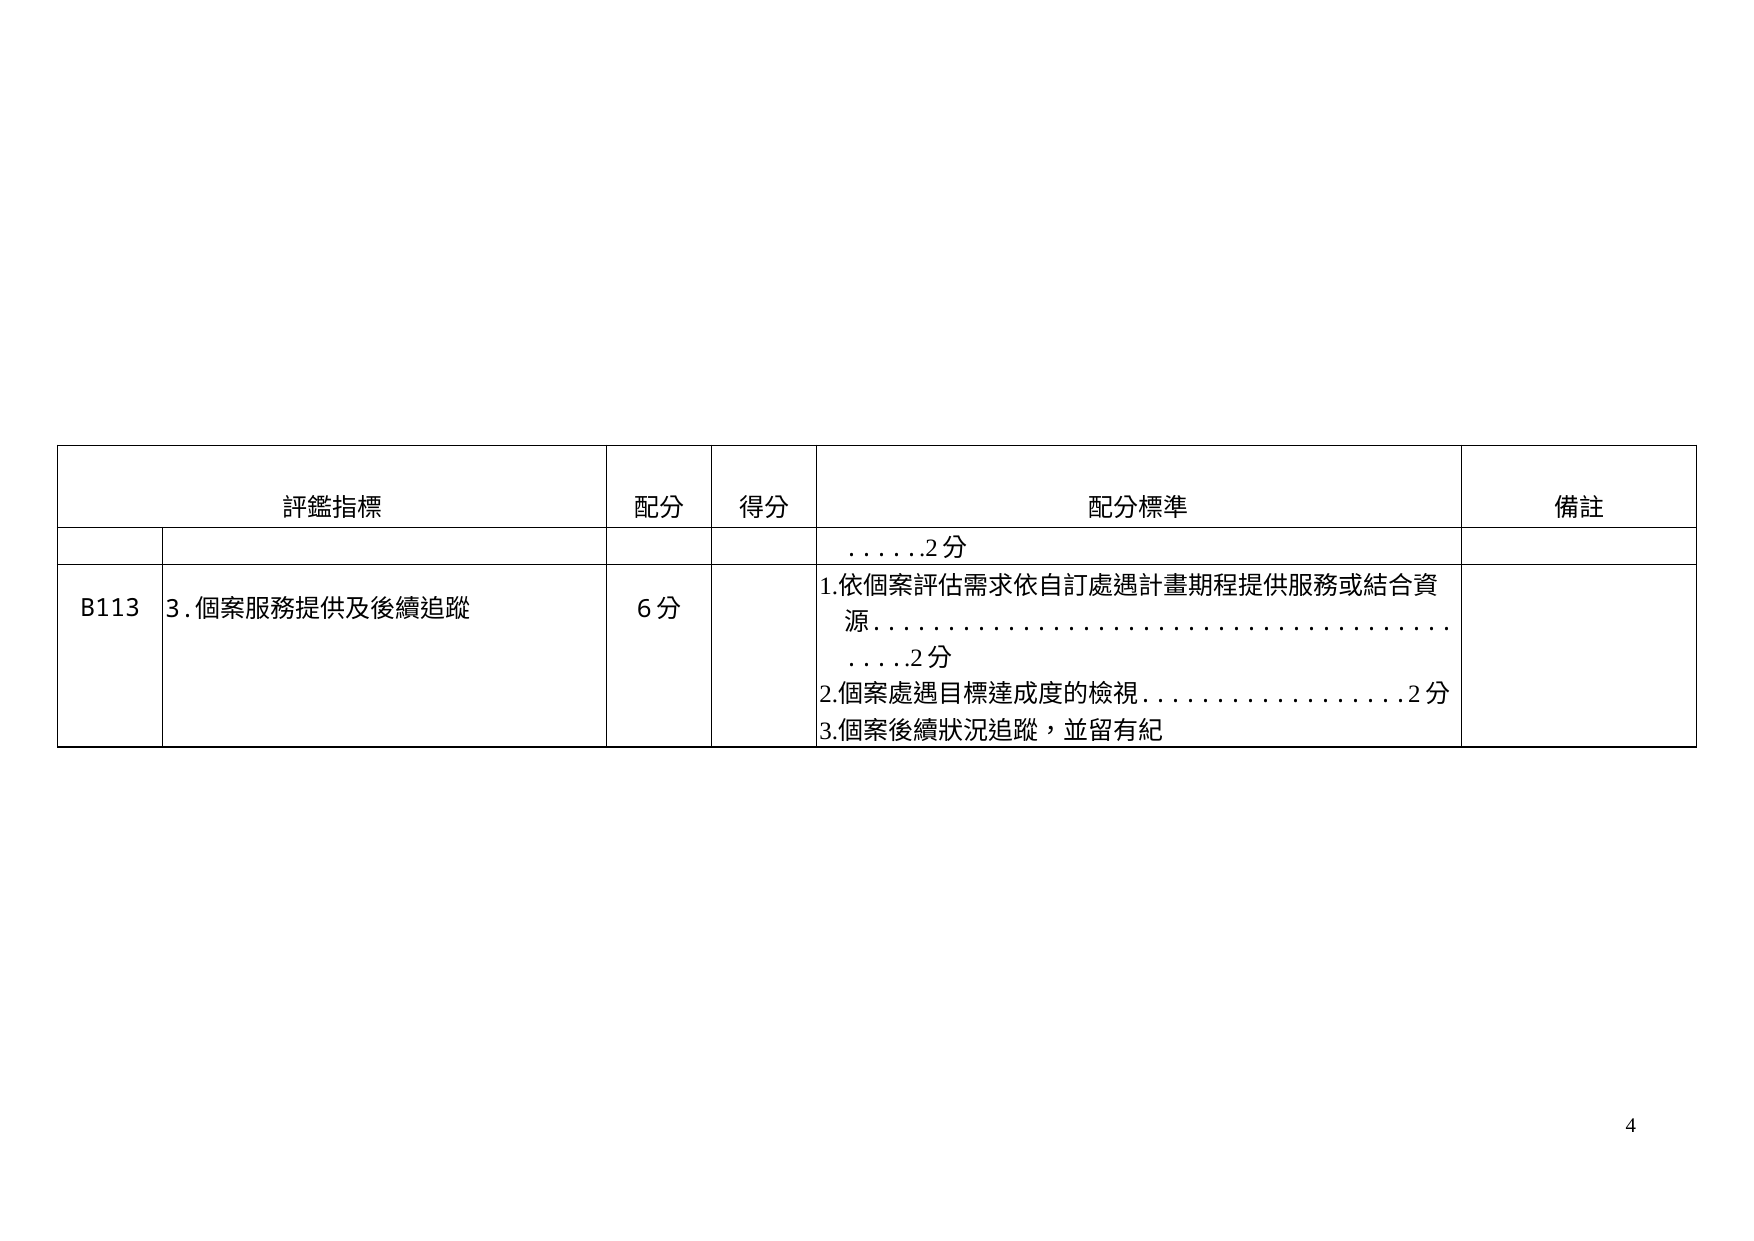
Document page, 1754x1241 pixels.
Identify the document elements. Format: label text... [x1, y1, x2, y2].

table_header 得分 [712, 446, 816, 527]
table_cell B113 [58, 565, 162, 746]
table_cell [712, 528, 816, 564]
table_cell [1462, 565, 1696, 746]
table_cell [1462, 528, 1696, 564]
table_header 評鑑指標 [58, 446, 606, 527]
table_header 備註 [1462, 446, 1696, 527]
table_cell [712, 565, 816, 746]
table_header 配分標準 [817, 446, 1461, 527]
table_header 配分 [607, 446, 711, 527]
table_cell [58, 528, 162, 564]
table_cell 3.個案服務提供及後續追蹤 [163, 565, 606, 746]
table_cell 6分 [607, 565, 711, 746]
table_cell [163, 528, 606, 564]
table_cell [607, 528, 711, 564]
table_cell ......2分 [817, 528, 1461, 564]
table_cell 依個案評估需求依自訂處遇計畫期程提供服務或結合資源............................................2分 個案處遇目標達成度的檢視..................2分 個案後續狀況追蹤，並留有紀 [817, 565, 1461, 746]
